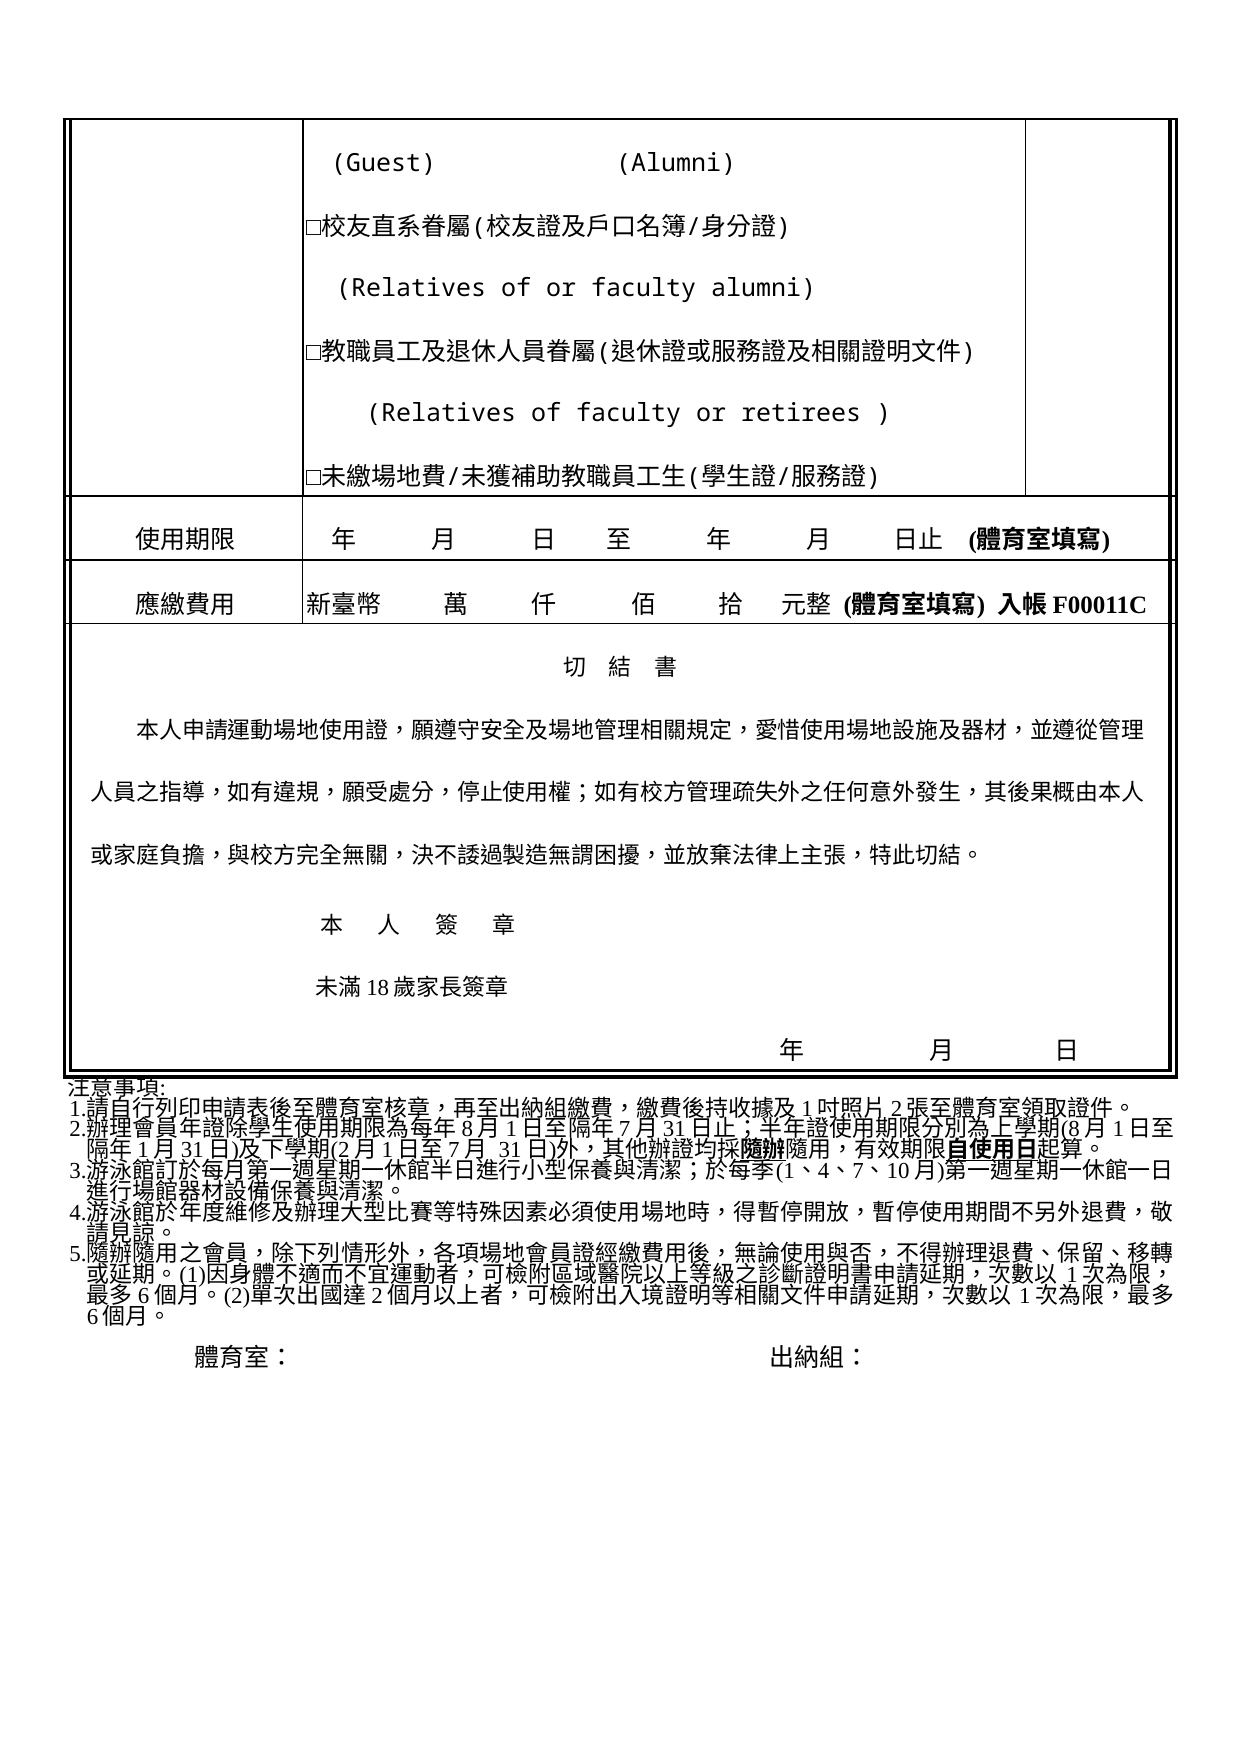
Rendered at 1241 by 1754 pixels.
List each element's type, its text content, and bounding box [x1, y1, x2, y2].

text 4.游泳館於年度維修及辦理大型比賽等特殊因素必須使用場地時，得暫停開放，暫停使用期間不另外退費，敬請見諒。 [69, 1203, 1175, 1245]
text 5.隨辦隨用之會員，除下列情形外，各項場地會員證經繳費用後，無論使用與否，不得辦理退費、保留、移轉或延期。(1)因身體不適而不宜運動者，可檢附區域醫院以上等級之診斷證明書申請延期，次數以1次為限，最多6個月。(2)單次出國達2個月以上者，可檢附出入境證明等相關文件申請延期，次數以1次為限，最多6個月。 [69, 1245, 1175, 1328]
text 1.請自行列印申請表後至體育室核章，再至出納組繳費，繳費後持收據及1吋照片2張至體育室領取證件。 [788, 1099, 835, 1120]
table_cell 切 結 書 本人申請運動場地使用證，願遵守安全及場地管理相關規定，愛惜使用場地設施及器材，並遵從管理人員之指導，如有違規，願受處分，停止使用權；如有校方管理疏失外之任何意外發生，其後果概由本人或家庭負擔，與校方完全無關，決不諉過製造無謂困擾，並放棄法律上主張，特此切結。 本 人 簽 章 未滿18歲家長簽章 年 月 日 [72, 624, 1168, 1069]
table_cell [72, 120, 302, 495]
table_cell (Guest) (Alumni) □校友直系眷屬(校友證及戶口名簿/身分證) (Relatives of or faculty alumni) □教職員工及退休人員眷屬(退休證或服務證及相關證明文件) (Relatives of faculty or retirees ) □未繳場地費/未獲補助教職員工生(學生證/服務證) [304, 120, 1025, 495]
text 2.辦理會員年證除學生使用期限為每年8月1日至隔年7月31日止；半年證使用期限分別為上學期(8月1日至隔年1月31日)及下學期(2月1日至7月 31日)外，其他辦證均採隨辦隨用，有效期限自使用日起算。 [69, 1120, 1175, 1162]
text 注意事項: [121, 1079, 1175, 1099]
table_cell 應繳費用 [72, 561, 302, 623]
text 3.游泳館訂於每月第一週星期一休館半日進行小型保養與清潔；於每季(1、4、7、10月)第一週星期一休館一日進行場館器材設備保養與清潔。 [69, 1162, 1175, 1203]
text 1.請自行列印申請表後至體育室核章，再至出納組繳費，繳費後持收據及1吋照片2張至體育室領取證件。 [537, 1099, 649, 1120]
text 注意事項: [68, 1079, 124, 1099]
table_cell 年 月 日 至 年 月 日止 (體育室填寫) [303, 497, 1168, 559]
table_cell [1026, 120, 1168, 495]
text 1.請自行列印申請表後至體育室核章，再至出納組繳費，繳費後持收據及1吋照片2張至體育室領取證件。 [936, 1099, 1053, 1120]
text 1.請自行列印申請表後至體育室核章，再至出納組繳費，繳費後持收據及1吋照片2張至體育室領取證件。 [120, 1099, 174, 1120]
text 1.請自行列印申請表後至體育室核章，再至出納組繳費，繳費後持收據及1吋照片2張至體育室領取證件。 [1095, 1099, 1175, 1120]
text 體育室： 出納組： [69, 1349, 1175, 1370]
table_cell 使用期限 [72, 497, 302, 559]
text 1.請自行列印申請表後至體育室核章，再至出納組繳費，繳費後持收據及1吋照片2張至體育室領取證件。 [69, 1099, 119, 1120]
text 1.請自行列印申請表後至體育室核章，再至出納組繳費，繳費後持收據及1吋照片2張至體育室領取證件。 [318, 1099, 536, 1120]
table_cell 新臺幣 萬 仟 佰 拾 元整 (體育室填寫) 入帳F00011C [303, 561, 1168, 623]
text 1.請自行列印申請表後至體育室核章，再至出納組繳費，繳費後持收據及1吋照片2張至體育室領取證件。 [709, 1099, 790, 1120]
text 1.請自行列印申請表後至體育室核章，再至出納組繳費，繳費後持收據及1吋照片2張至體育室領取證件。 [652, 1099, 701, 1120]
